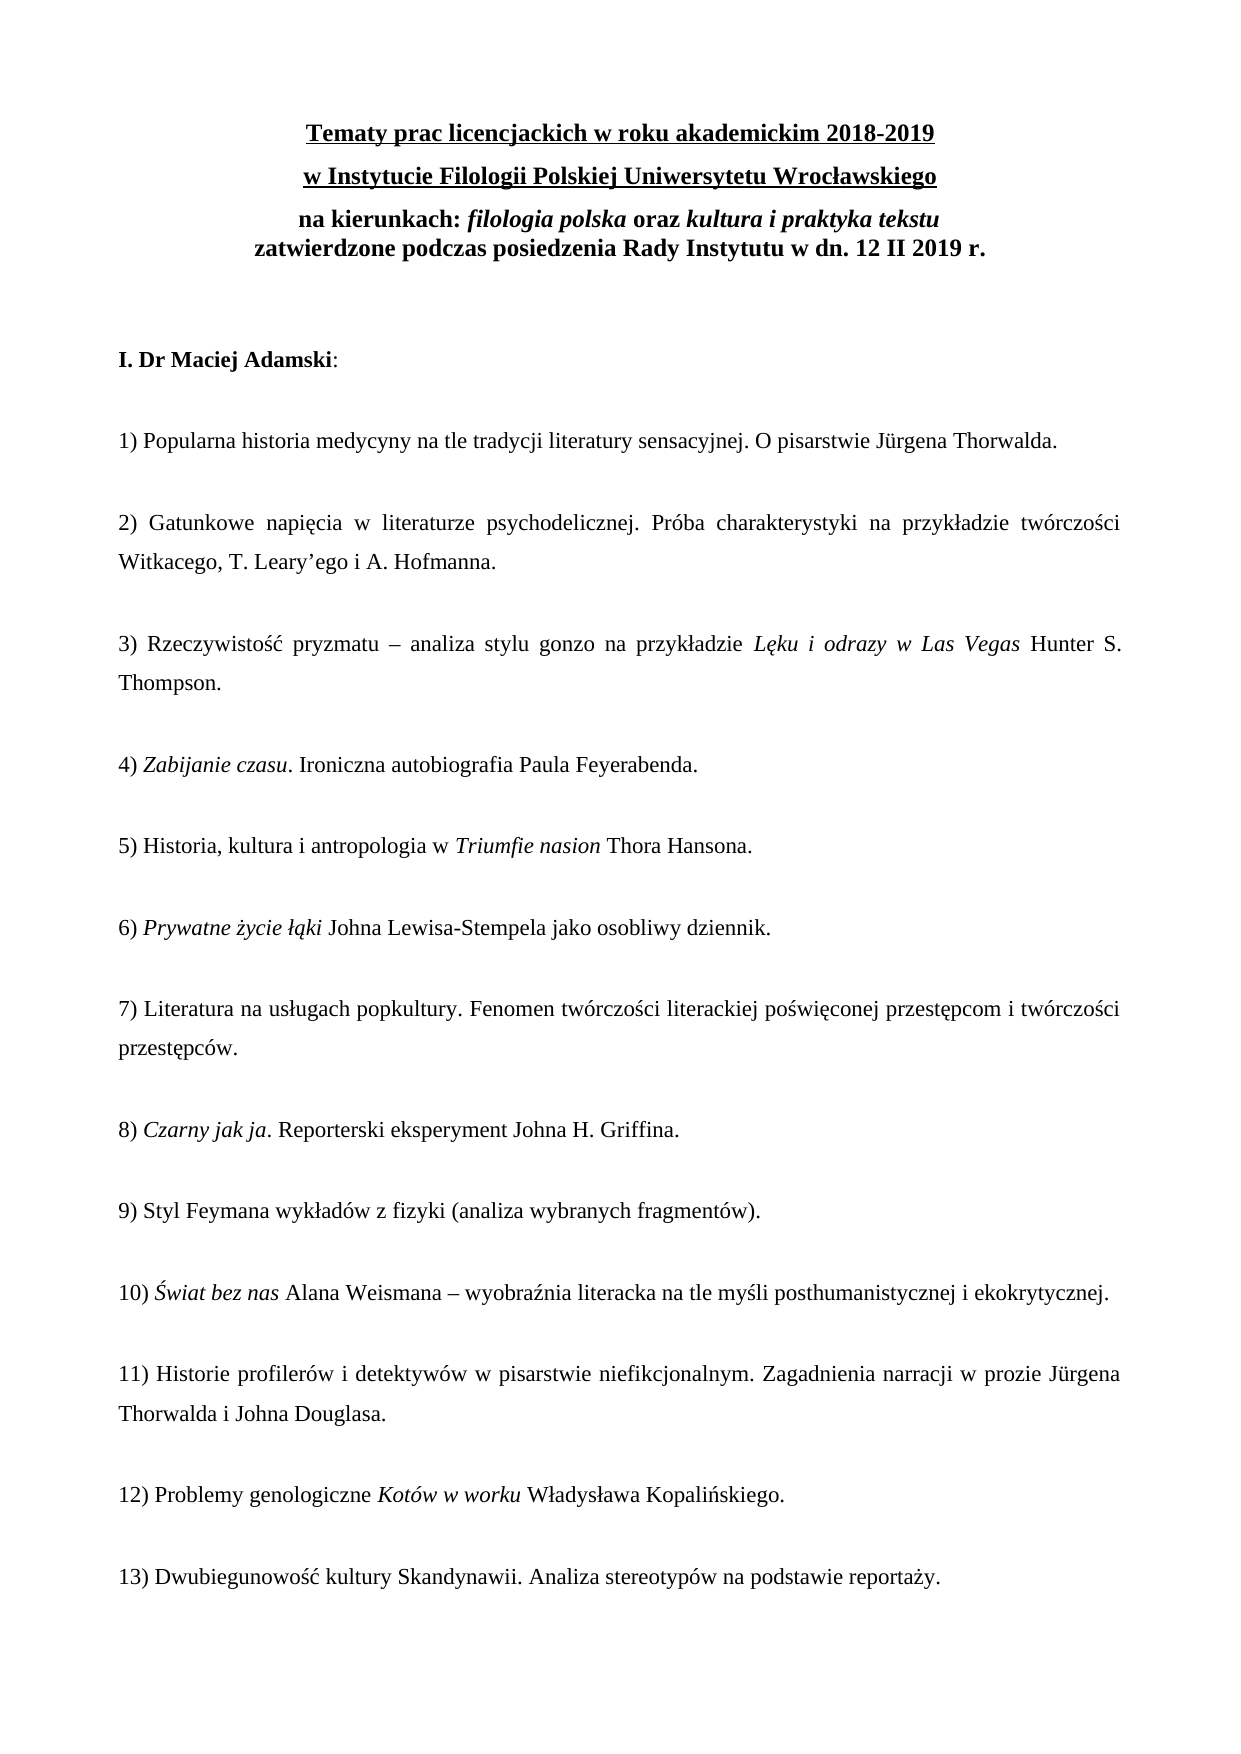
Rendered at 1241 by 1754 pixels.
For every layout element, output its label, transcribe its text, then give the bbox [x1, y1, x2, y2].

text 3) Rzeczywistość pryzmatu – analiza stylu gonzo na przykładzie Lęku i odrazy w Las Vegas Hunter S. Thompson. [118, 630, 1122, 696]
text 2) Gatunkowe napięcia w literaturze psychodelicznej. Próba charakterystyki na przykładzie twórczości Witkacego, T. Leary’ego i A. Hofmanna. [118, 509, 1122, 574]
text 7) Literatura na usługach popkultury. Fenomen twórczości literackiej poświęconej przestępcom i twórczości przestępców. [118, 995, 1122, 1061]
text Tematy prac licencjackich w roku akademickim 2018-2019 [118, 118, 1122, 147]
text I. Dr Maciej Adamski: [118, 346, 1122, 372]
text w Instytucie Filologii Polskiej Uniwersytetu Wrocławskiego [118, 161, 1122, 190]
text 1) Popularna historia medycyny na tle tradycji literatury sensacyjnej. O pisarstwie Jürgena Thorwalda. [118, 427, 1122, 454]
text 4) Zabijanie czasu. Ironiczna autobiografia Paula Feyerabenda. [118, 751, 1122, 777]
text 11) Historie profilerów i detektywów w pisarstwie niefikcjonalnym. Zagadnienia narracji w prozie Jürgena Thorwalda i Johna Douglasa. [118, 1360, 1122, 1426]
text 6) Prywatne życie łąki Johna Lewisa-Stempela jako osobliwy dziennik. [118, 913, 1122, 940]
text 12) Problemy genologiczne Kotów w worku Władysława Kopalińskiego. [118, 1481, 1122, 1508]
text 8) Czarny jak ja. Reporterski eksperyment Johna H. Griffina. [118, 1116, 1122, 1142]
text na kierunkach: filologia polska oraz kultura i praktyka tekstu [118, 204, 1122, 233]
text 5) Historia, kultura i antropologia w Triumfie nasion Thora Hansona. [118, 832, 1122, 858]
text 13) Dwubiegunowość kultury Skandynawii. Analiza stereotypów na podstawie reportaży. [118, 1563, 1122, 1589]
text zatwierdzone podczas posiedzenia Rady Instytutu w dn. 12 II 2019 r. [118, 233, 1122, 262]
text 10) Świat bez nas Alana Weismana – wyobraźnia literacka na tle myśli posthumanistycznej i ekokrytycznej. [118, 1279, 1122, 1305]
text 9) Styl Feymana wykładów z fizyki (analiza wybranych fragmentów). [118, 1197, 1122, 1224]
